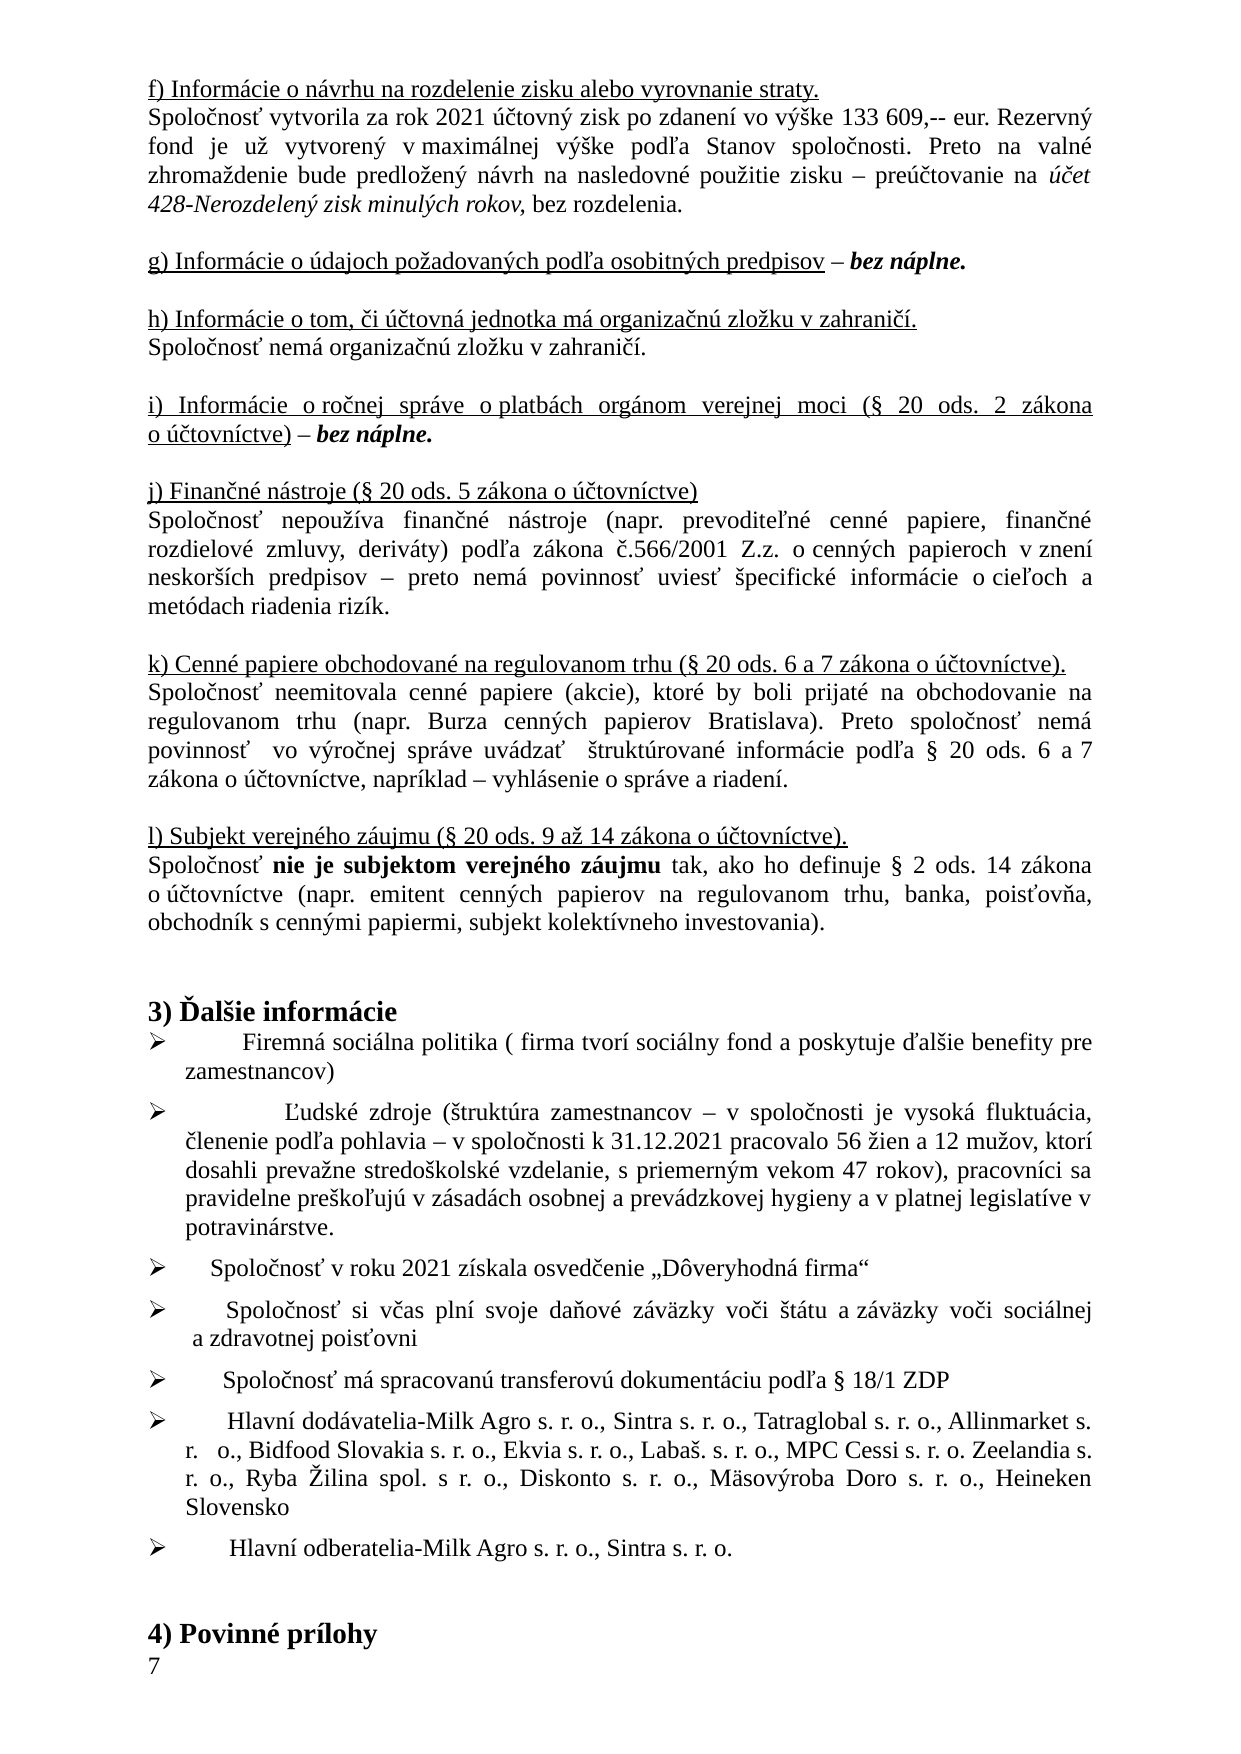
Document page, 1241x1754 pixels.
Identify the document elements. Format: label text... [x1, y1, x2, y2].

text Spoločnosť vytvorila za rok 2021 účtovný zisk po zdanení vo výške 133 609,-- eur. Rezervný fond je už vytvorený v maximálnej výške podľa Stanov spoločnosti. Preto na valné zhromaždenie bude predložený návrh na nasledovné použitie zisku – preúčtovanie na účet 428-Nerozdelený zisk minulých rokov, bez rozdelenia. [148, 102, 1093, 217]
text Spoločnosť neemitovala cenné papiere (akcie), ktoré by boli prijaté na obchodovanie na regulovanom trhu (napr. Burza cenných papierov Bratislava). Preto spoločnosť nemá povinnosť vo výročnej správe uvádzať štruktúrované informácie podľa § 20 ods. 6 a 7 zákona o účtovníctve, napríklad – vyhlásenie o správe a riadení. [148, 677, 1093, 792]
list Spoločnosť v roku 2021 získala osvedčenie „Dôveryhodná firma“ [148, 1253, 1093, 1282]
list Firemná sociálna politika ( firma tvorí sociálny fond a poskytuje ďalšie benefity pre zamestnancov) [148, 1027, 1093, 1085]
text h) Informácie o tom, či účtovná jednotka má organizačnú zložku v zahraničí. [148, 304, 1093, 332]
list Spoločnosť má spracovanú transferovú dokumentáciu podľa § 18/1 ZDP [148, 1365, 1093, 1393]
text g) Informácie o údajoch požadovaných podľa osobitných predpisov – bez náplne. [148, 246, 1093, 275]
list Ľudské zdroje (štruktúra zamestnancov – v spoločnosti je vysoká fluktuácia, členenie podľa pohlavia – v spoločnosti k 31.12.2021 pracovalo 56 žien a 12 mužov, ktorí dosahli prevažne stredoškolské vzdelanie, s priemerným vekom 47 rokov), pracovníci sa pravidelne preškoľujú v zásadách osobnej a prevádzkovej hygieny a v platnej legislatíve v potravinárstve. [148, 1097, 1093, 1241]
text j) Finančné nástroje (§ 20 ods. 5 zákona o účtovníctve) [148, 476, 1093, 505]
text f) Informácie o návrhu na rozdelenie zisku alebo vyrovnanie straty. [148, 74, 1093, 102]
text Spoločnosť nepoužíva finančné nástroje (napr. prevoditeľné cenné papiere, finančné rozdielové zmluvy, deriváty) podľa zákona č.566/2001 Z.z. o cenných papieroch v znení neskorších predpisov – preto nemá povinnosť uviesť špecifické informácie o cieľoch a metódach riadenia rizík. [148, 505, 1093, 620]
text l) Subjekt verejného záujmu (§ 20 ods. 9 až 14 zákona o účtovníctve). [148, 821, 1093, 850]
text 3) Ďalšie informácie [148, 994, 1093, 1027]
text Spoločnosť nemá organizačnú zložku v zahraničí. [148, 332, 1093, 361]
list Hlavní odberatelia-Milk Agro s. r. o., Sintra s. r. o. [148, 1533, 1093, 1562]
text k) Cenné papiere obchodované na regulovanom trhu (§ 20 ods. 6 a 7 zákona o účtovníctve). [148, 649, 1093, 677]
text i) Informácie o ročnej správe o platbách orgánom verejnej moci (§ 20 ods. 2 zákona [148, 390, 1093, 415]
list Spoločnosť si včas plní svoje daňové záväzky voči štátu a záväzky voči sociálnej a zdravotnej poisťovni [148, 1295, 1093, 1352]
text 4) Povinné prílohy [148, 1616, 1093, 1649]
text Spoločnosť nie je subjektom verejného záujmu tak, ako ho definuje § 2 ods. 14 zákona o účtovníctve (napr. emitent cenných papierov na regulovanom trhu, banka, poisťovňa, obchodník s cennými papiermi, subjekt kolektívneho investovania). [148, 850, 1093, 936]
list Hlavní dodávatelia-Milk Agro s. r. o., Sintra s. r. o., Tatraglobal s. r. o., Allinmarket s. r. o., Bidfood Slovakia s. r. o., Ekvia s. r. o., Labaš. s. r. o., MPC Cessi s. r. o. Zeelandia s. r. o., Ryba Žilina spol. s r. o., Diskonto s. r. o., Mäsovýroba Doro s. r. o., Heineken Slovensko [148, 1406, 1093, 1521]
text o účtovníctve) – bez náplne. [148, 416, 1093, 447]
